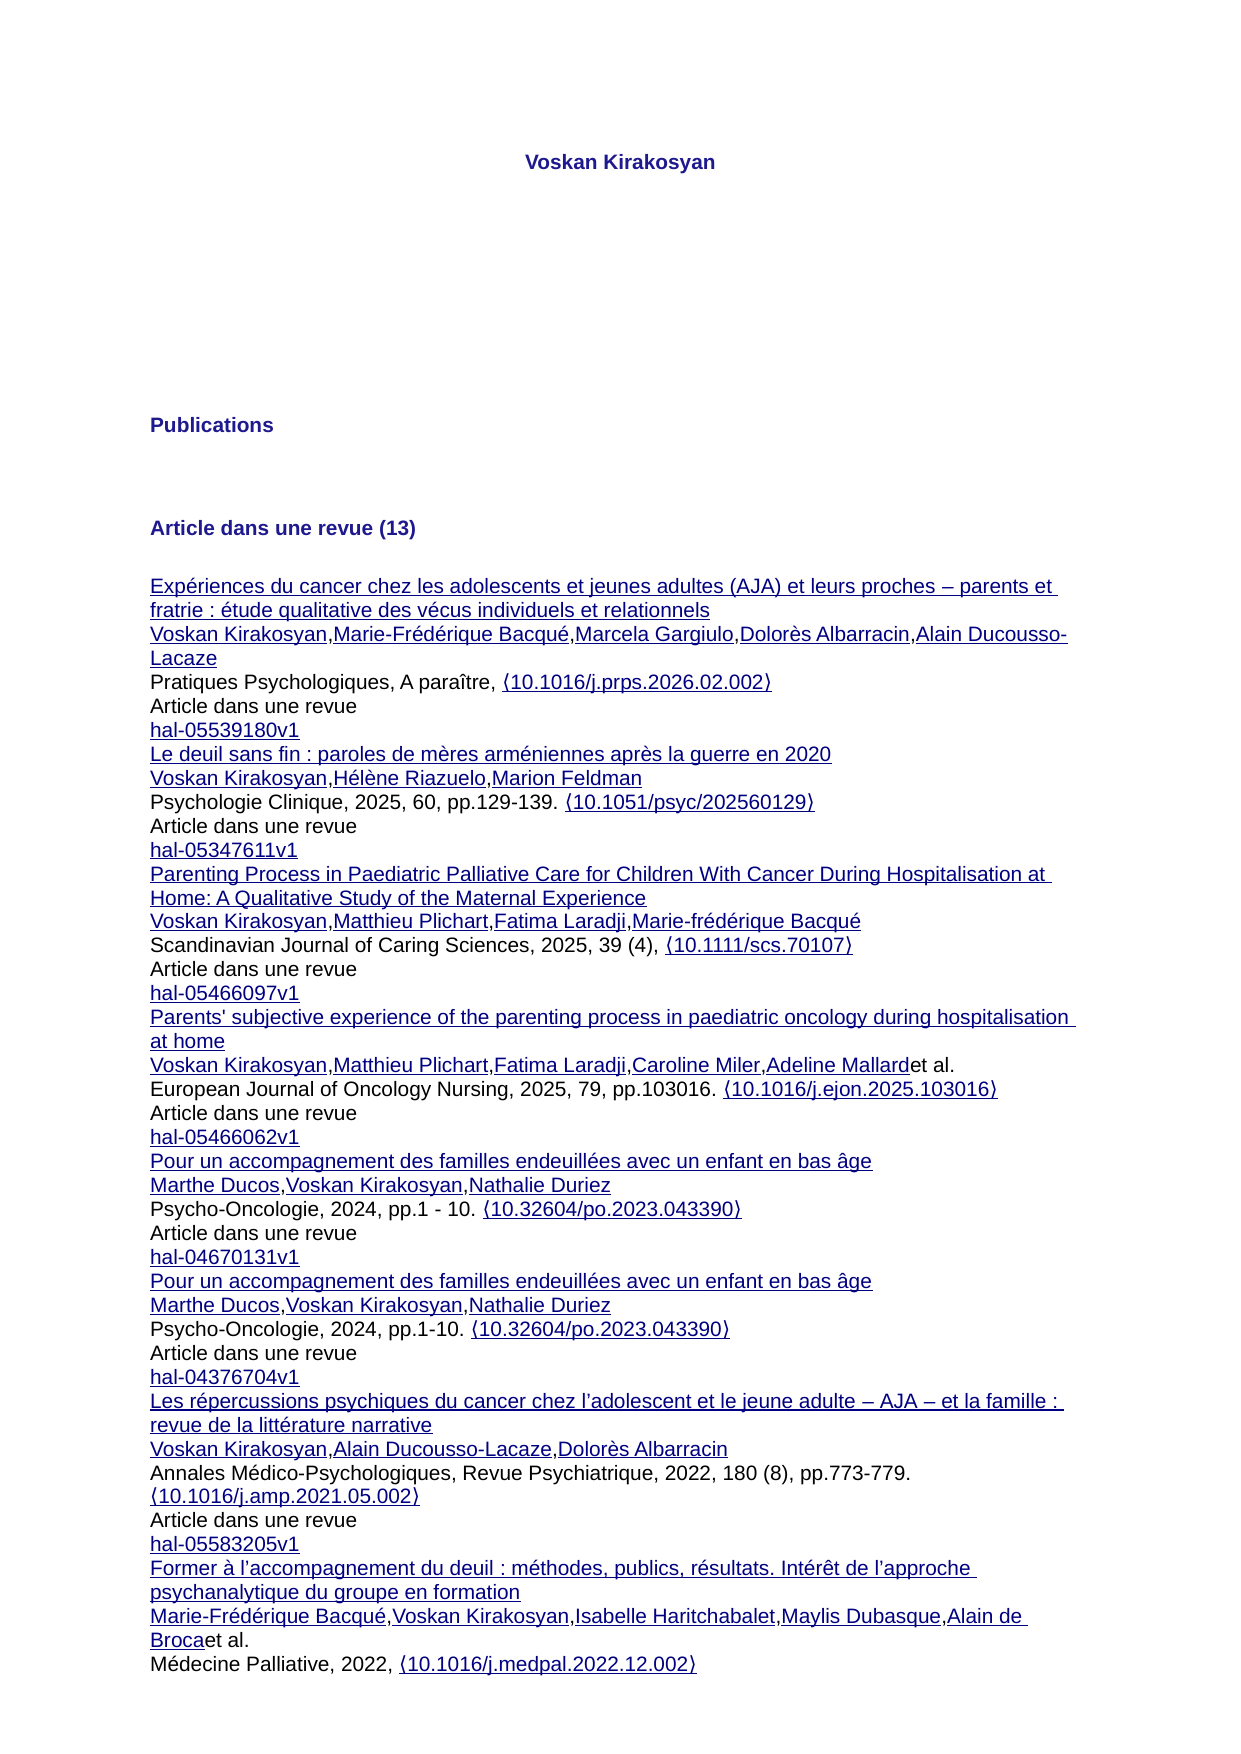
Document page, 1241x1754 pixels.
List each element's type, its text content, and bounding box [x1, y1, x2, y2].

table_header Expériences du cancer chez les adolescents et jeunes adultes (AJA) et leurs proches – parents et fratrie : étude qualitative des vécus individuels et relationnels Voskan Kirakosyan,Marie-Frédérique Bacqué,Marcela Gargiulo,Dolorès Albarracin,Alain Ducousso-Lacaze Pratiques Psychologiques, A paraître, ⟨10.1016/j.prps.2026.02.002⟩ Article dans une revue hal-05539180v1 [150, 574, 1090, 742]
subtitle Article dans une revue (13) [150, 516, 1090, 539]
table_cell Parenting Process in Paediatric Palliative Care for Children With Cancer During Hospitalisation at Home: A Qualitative Study of the Maternal Experience Voskan Kirakosyan,Matthieu Plichart,Fatima Laradji,Marie‐frédérique Bacqué Scandinavian Journal of Caring Sciences, 2025, 39 (4), ⟨10.1111/scs.70107⟩ Article dans une revue hal-05466097v1 [150, 861, 1090, 1005]
subtitle Voskan Kirakosyan [150, 150, 1090, 174]
table_cell Pour un accompagnement des familles endeuillées avec un enfant en bas âge Marthe Ducos,Voskan Kirakosyan,Nathalie Duriez Psycho-Oncologie, 2024, pp.1 - 10. ⟨10.32604/po.2023.043390⟩ Article dans une revue hal-04670131v1 [150, 1149, 1090, 1269]
table_cell Former à l’accompagnement du deuil : méthodes, publics, résultats. Intérêt de l’approche psychanalytique du groupe en formation Marie-Frédérique Bacqué,Voskan Kirakosyan,Isabelle Haritchabalet,Maylis Dubasque,Alain de Brocaet al. Médecine Palliative, 2022, ⟨10.1016/j.medpal.2022.12.002⟩ [150, 1556, 1090, 1676]
table_cell Parents' subjective experience of the parenting process in paediatric oncology during hospitalisation at home Voskan Kirakosyan,Matthieu Plichart,Fatima Laradji,Caroline Miler,Adeline Mallardet al. European Journal of Oncology Nursing, 2025, 79, pp.103016. ⟨10.1016/j.ejon.2025.103016⟩ Article dans une revue hal-05466062v1 [150, 1005, 1090, 1149]
subtitle Publications [150, 412, 1090, 436]
table_cell Le deuil sans fin : paroles de mères arméniennes après la guerre en 2020 Voskan Kirakosyan,Hélène Riazuelo,Marion Feldman Psychologie Clinique, 2025, 60, pp.129-139. ⟨10.1051/psyc/202560129⟩ Article dans une revue hal-05347611v1 [150, 742, 1090, 861]
table_cell Pour un accompagnement des familles endeuillées avec un enfant en bas âge Marthe Ducos,Voskan Kirakosyan,Nathalie Duriez Psycho-Oncologie, 2024, pp.1-10. ⟨10.32604/po.2023.043390⟩ Article dans une revue hal-04376704v1 [150, 1269, 1090, 1388]
table_cell Les répercussions psychiques du cancer chez l’adolescent et le jeune adulte – AJA – et la famille : revue de la littérature narrative Voskan Kirakosyan,Alain Ducousso-Lacaze,Dolorès Albarracin Annales Médico-Psychologiques, Revue Psychiatrique, 2022, 180 (8), pp.773-779. ⟨10.1016/j.amp.2021.05.002⟩ Article dans une revue hal-05583205v1 [150, 1389, 1090, 1556]
